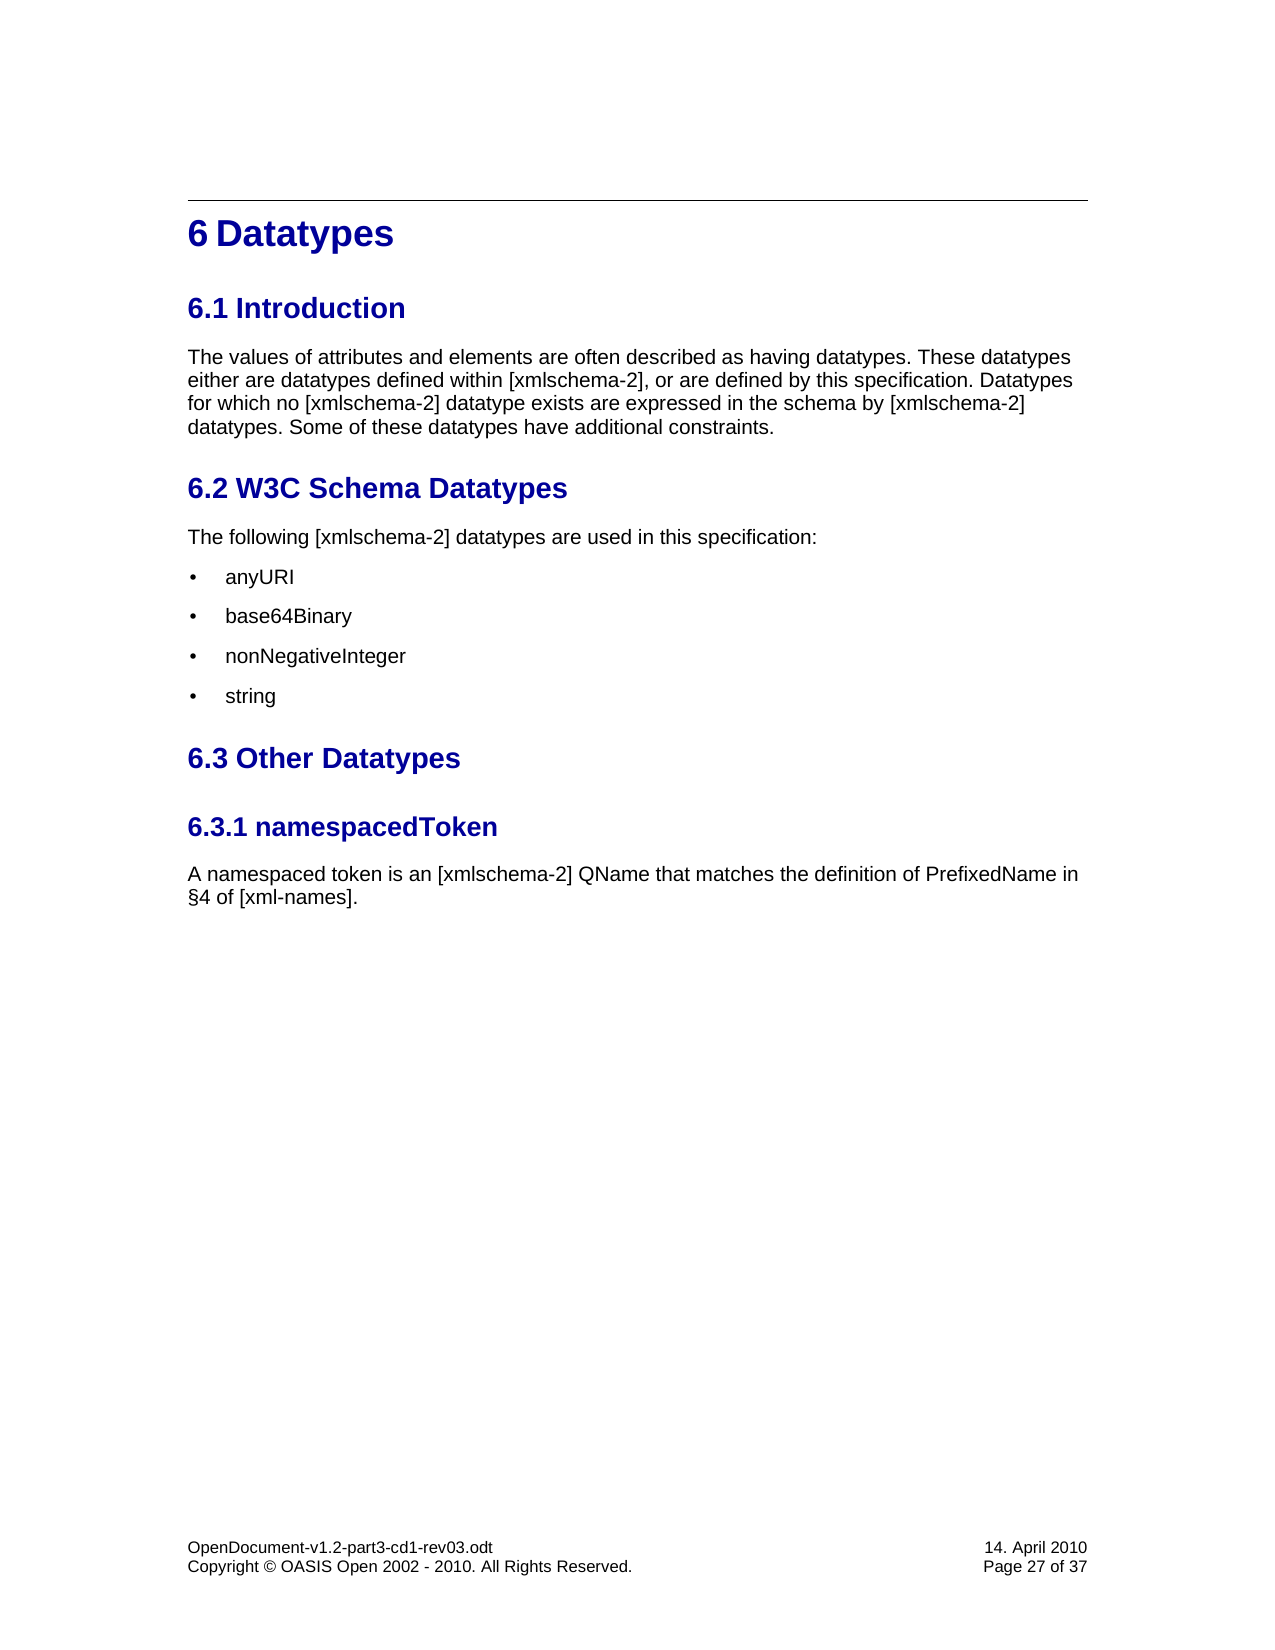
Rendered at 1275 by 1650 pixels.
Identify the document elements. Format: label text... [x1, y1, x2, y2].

text A namespaced token is an [xmlschema-2] QName that matches the definition of PrefixedName in §4 of [xml-names]. [187, 863, 1088, 909]
subtitle Introduction [187, 292, 1088, 325]
text The values of attributes and elements are often described as having datatypes. These datatypes either are datatypes defined within [xmlschema-2], or are defined by this specification. Datatypes for which no [xmlschema-2] datatype exists are expressed in the schema by [xmlschema-2] datatypes. Some of these datatypes have additional constraints. [187, 346, 1088, 438]
text The following [xmlschema-2] datatypes are used in this specification: [187, 525, 1088, 549]
list anyURI [187, 565, 1088, 588]
list nonNegativeInteger [187, 645, 1088, 668]
subtitle W3C Schema Datatypes [187, 472, 1088, 504]
subtitle Datatypes [187, 201, 1088, 254]
list string [187, 685, 1088, 708]
subtitle namespacedToken [187, 812, 1088, 842]
list base64Binary [187, 605, 1088, 628]
subtitle Other Datatypes [187, 742, 1088, 774]
